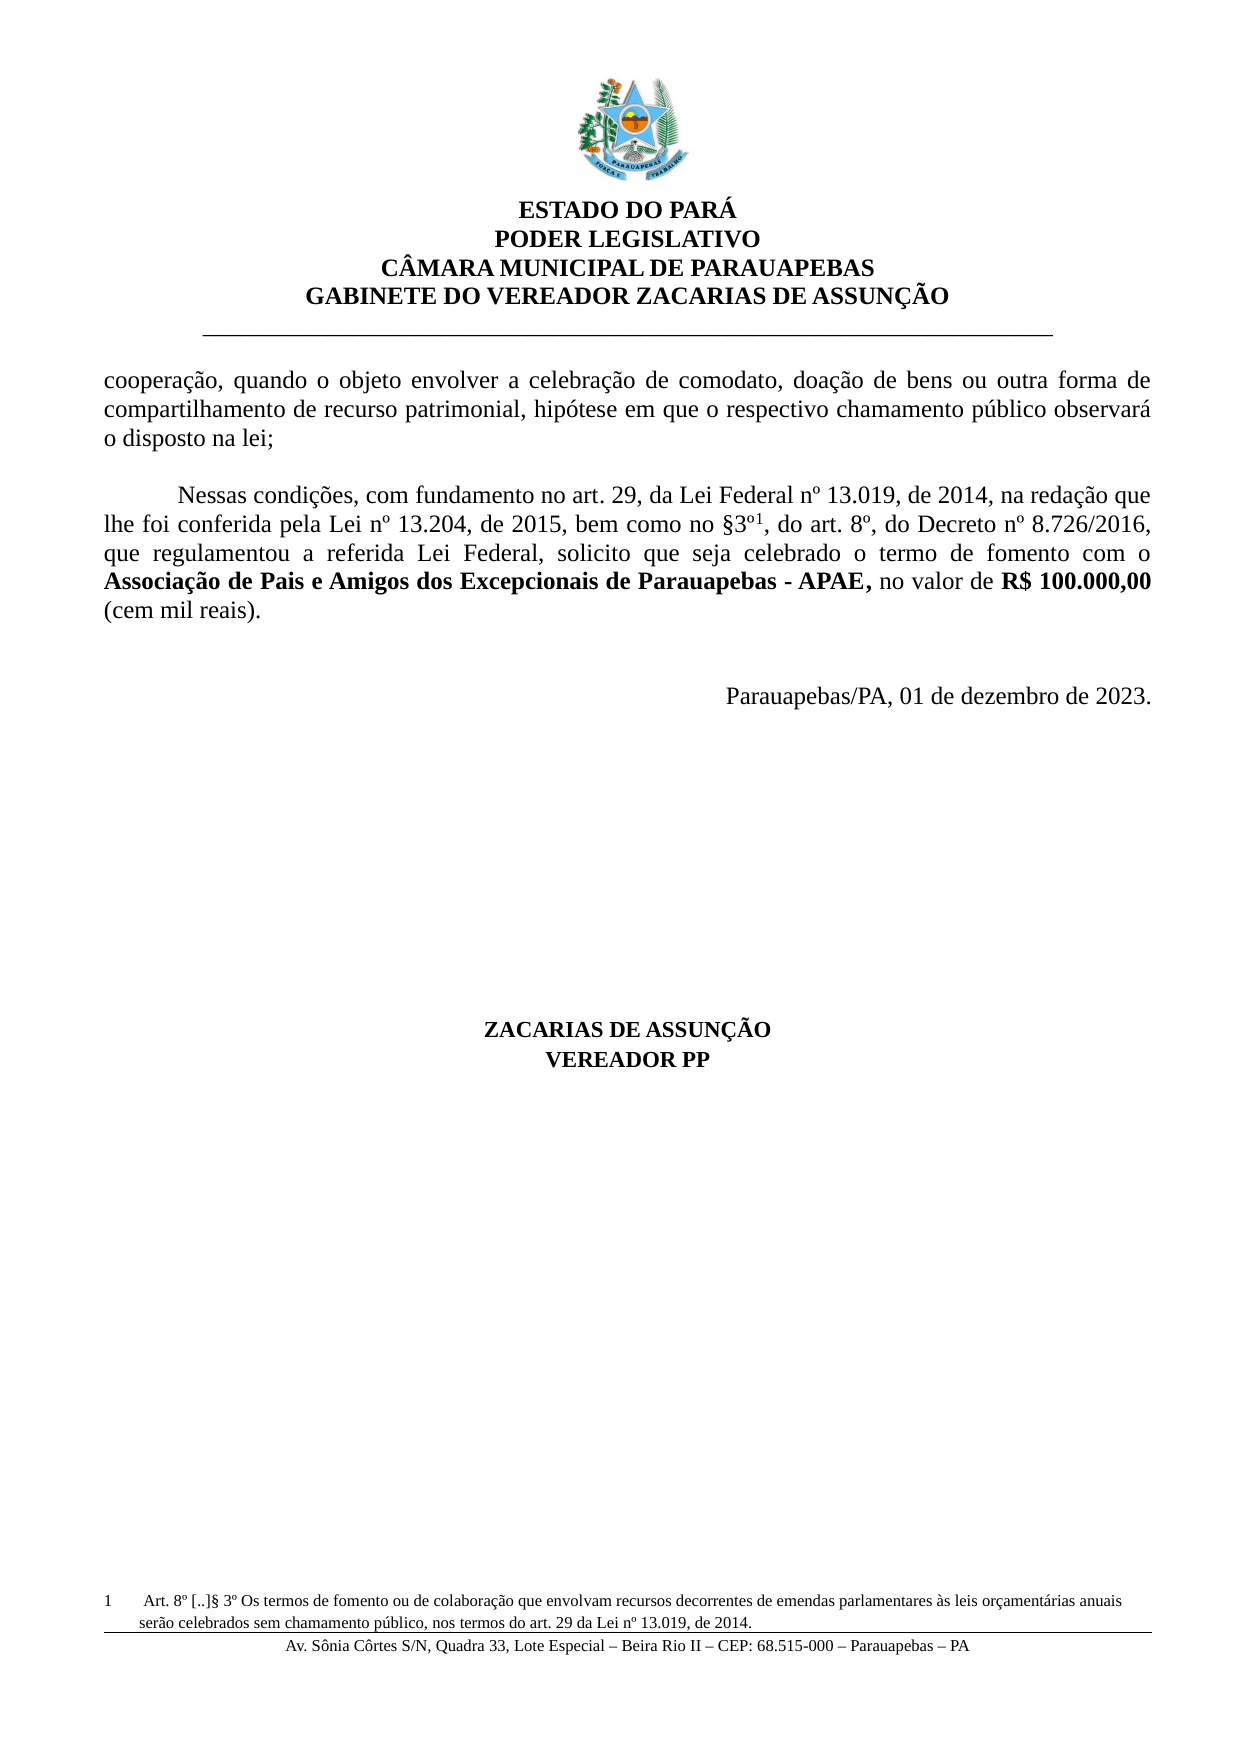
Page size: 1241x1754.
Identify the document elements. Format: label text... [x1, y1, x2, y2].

text Nessas condições, com fundamento no art. 29, da Lei Federal nº 13.019, de 2014, na redação que lhe foi conferida pela Lei nº 13.204, de 2015, bem como no §3º, do art. 8º, do Decreto nº 8.726/2016, que regulamentou a referida Lei Federal, solicito que seja celebrado o termo de fomento com o Associação de Pais e Amigos dos Excepcionais de Parauapebas - APAE, no valor de R$ 100.000,00 (cem mil reais). [104, 480, 1152, 624]
text ZACARIAS DE ASSUNÇÃO [104, 1016, 1152, 1043]
text Art. 8º [..]§ 3º Os termos de fomento ou de colaboração que envolvam recursos decorrentes de emendas parlamentares às leis orçamentárias anuais serão celebrados sem chamamento público, nos termos do art. 29 da Lei nº 13.019, de 2014. [104, 1591, 1152, 1632]
text cooperação, quando o objeto envolver a celebração de comodato, doação de bens ou outra forma de compartilhamento de recurso patrimonial, hipótese em que o respectivo chamamento público observará o disposto na lei; [104, 365, 1152, 451]
text Parauapebas/PA, 01 de dezembro de 2023. [104, 681, 1152, 710]
picture [570, 75, 697, 185]
text VEREADOR PP [104, 1047, 1152, 1073]
